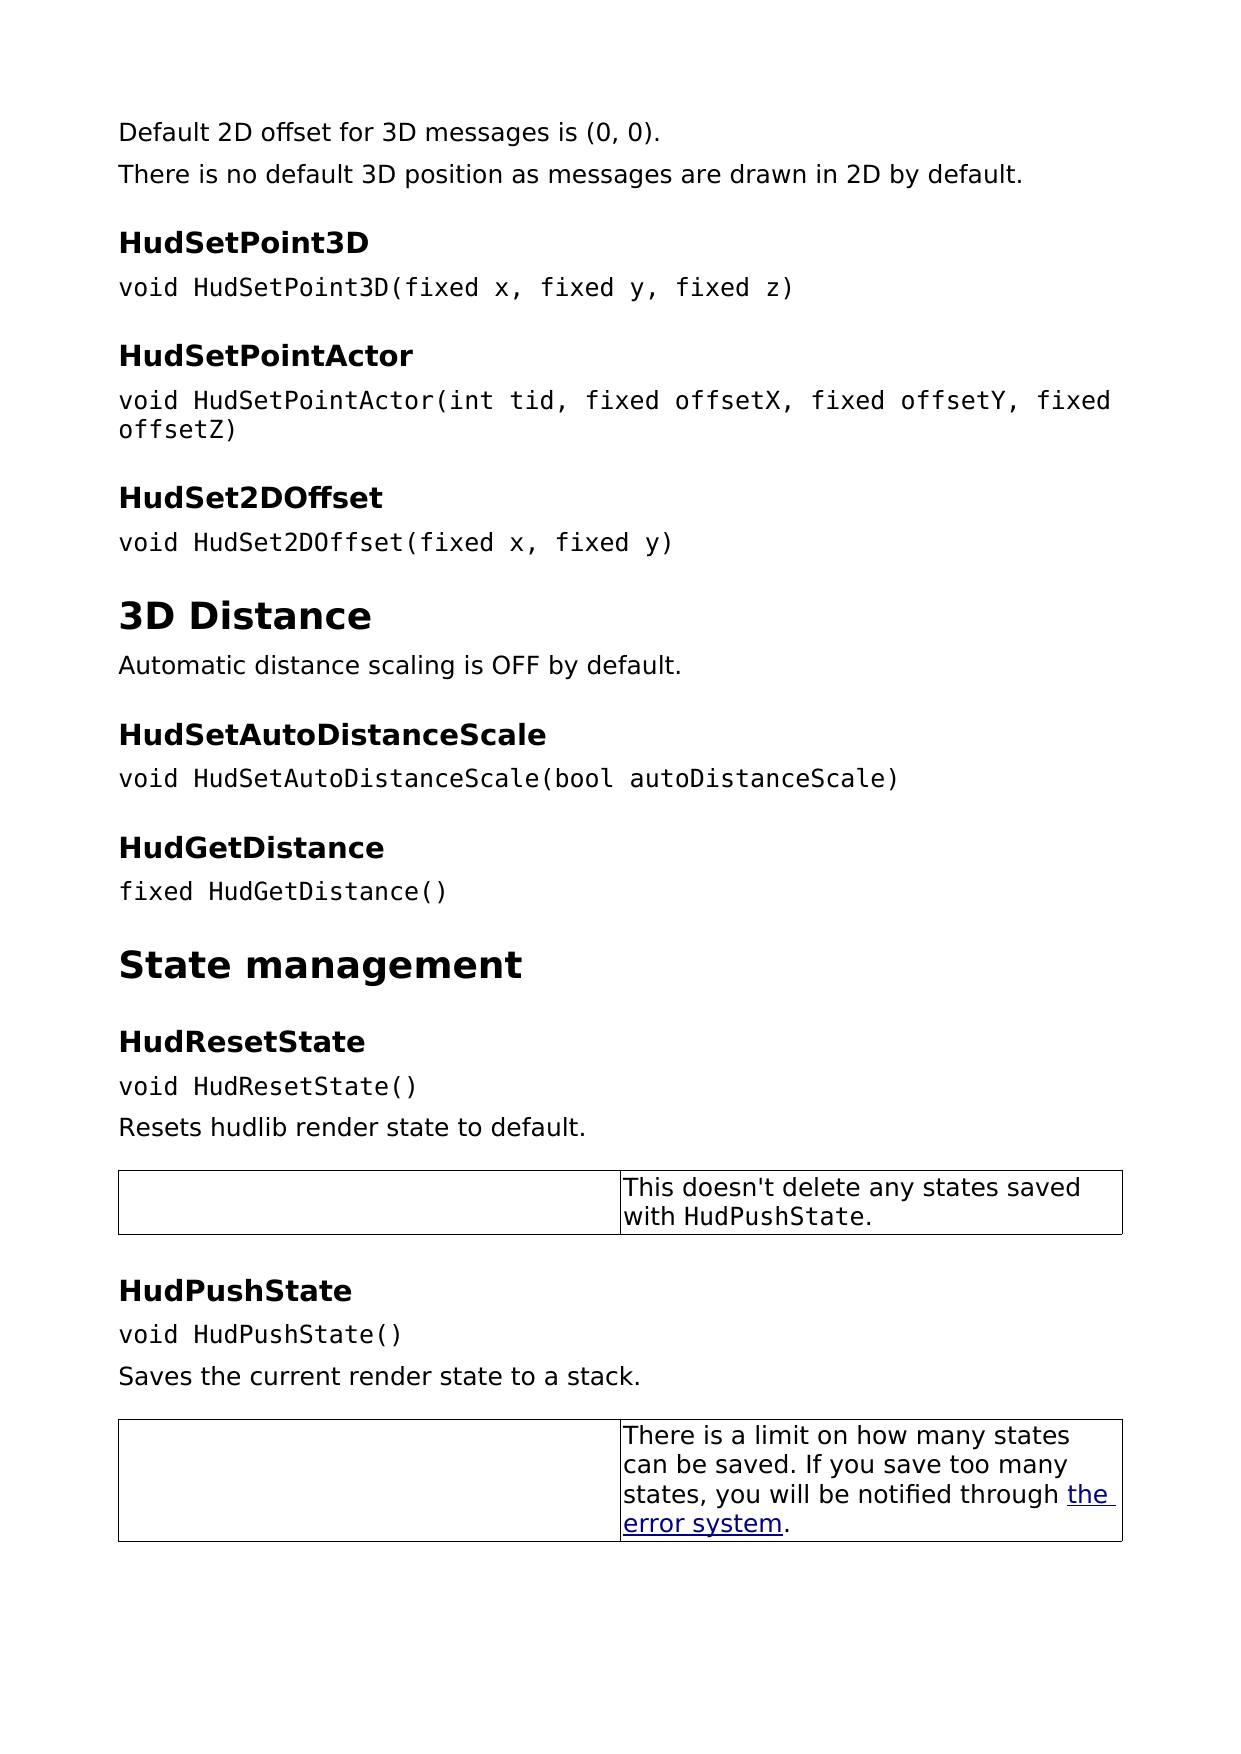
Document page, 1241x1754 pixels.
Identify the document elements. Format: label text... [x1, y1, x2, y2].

table_header There is a limit on how many states can be saved. If you save too many states, you will be notified through the error system. [621, 1420, 1122, 1541]
text void HudSetPoint3D(fixed x, fixed y, fixed z) [118, 273, 1122, 302]
text There is no default 3D position as messages are drawn in 2D by default. [118, 160, 1122, 189]
subtitle HudSetAutoDistanceScale [118, 718, 1122, 752]
subtitle HudSet2DOffset [118, 482, 1122, 516]
table_header [119, 1420, 620, 1541]
text fixed HudGetDistance() [118, 877, 1122, 907]
table_header [119, 1171, 620, 1234]
subtitle HudSetPoint3D [118, 226, 1122, 260]
text void HudResetState() [118, 1072, 1122, 1101]
table_header This doesn't delete any states saved with HudPushState. [621, 1171, 1122, 1234]
text void HudSet2DOffset(fixed x, fixed y) [118, 528, 1122, 557]
text void HudSetAutoDistanceScale(bool autoDistanceScale) [118, 764, 1122, 793]
subtitle HudGetDistance [118, 831, 1122, 865]
subtitle State management [118, 944, 1122, 988]
text void HudPushState() [118, 1320, 1122, 1349]
subtitle 3D Distance [118, 595, 1122, 639]
subtitle HudResetState [118, 1025, 1122, 1059]
text Saves the current render state to a stack. [118, 1362, 1122, 1391]
subtitle HudSetPointActor [118, 339, 1122, 373]
text Resets hudlib render state to default. [118, 1113, 1122, 1142]
text Default 2D offset for 3D messages is (0, 0). [118, 118, 1122, 147]
text Automatic distance scaling is OFF by default. [118, 651, 1122, 680]
subtitle HudPushState [118, 1274, 1122, 1308]
text void HudSetPointActor(int tid, fixed offsetX, fixed offsetY, fixed offsetZ) [118, 386, 1122, 444]
